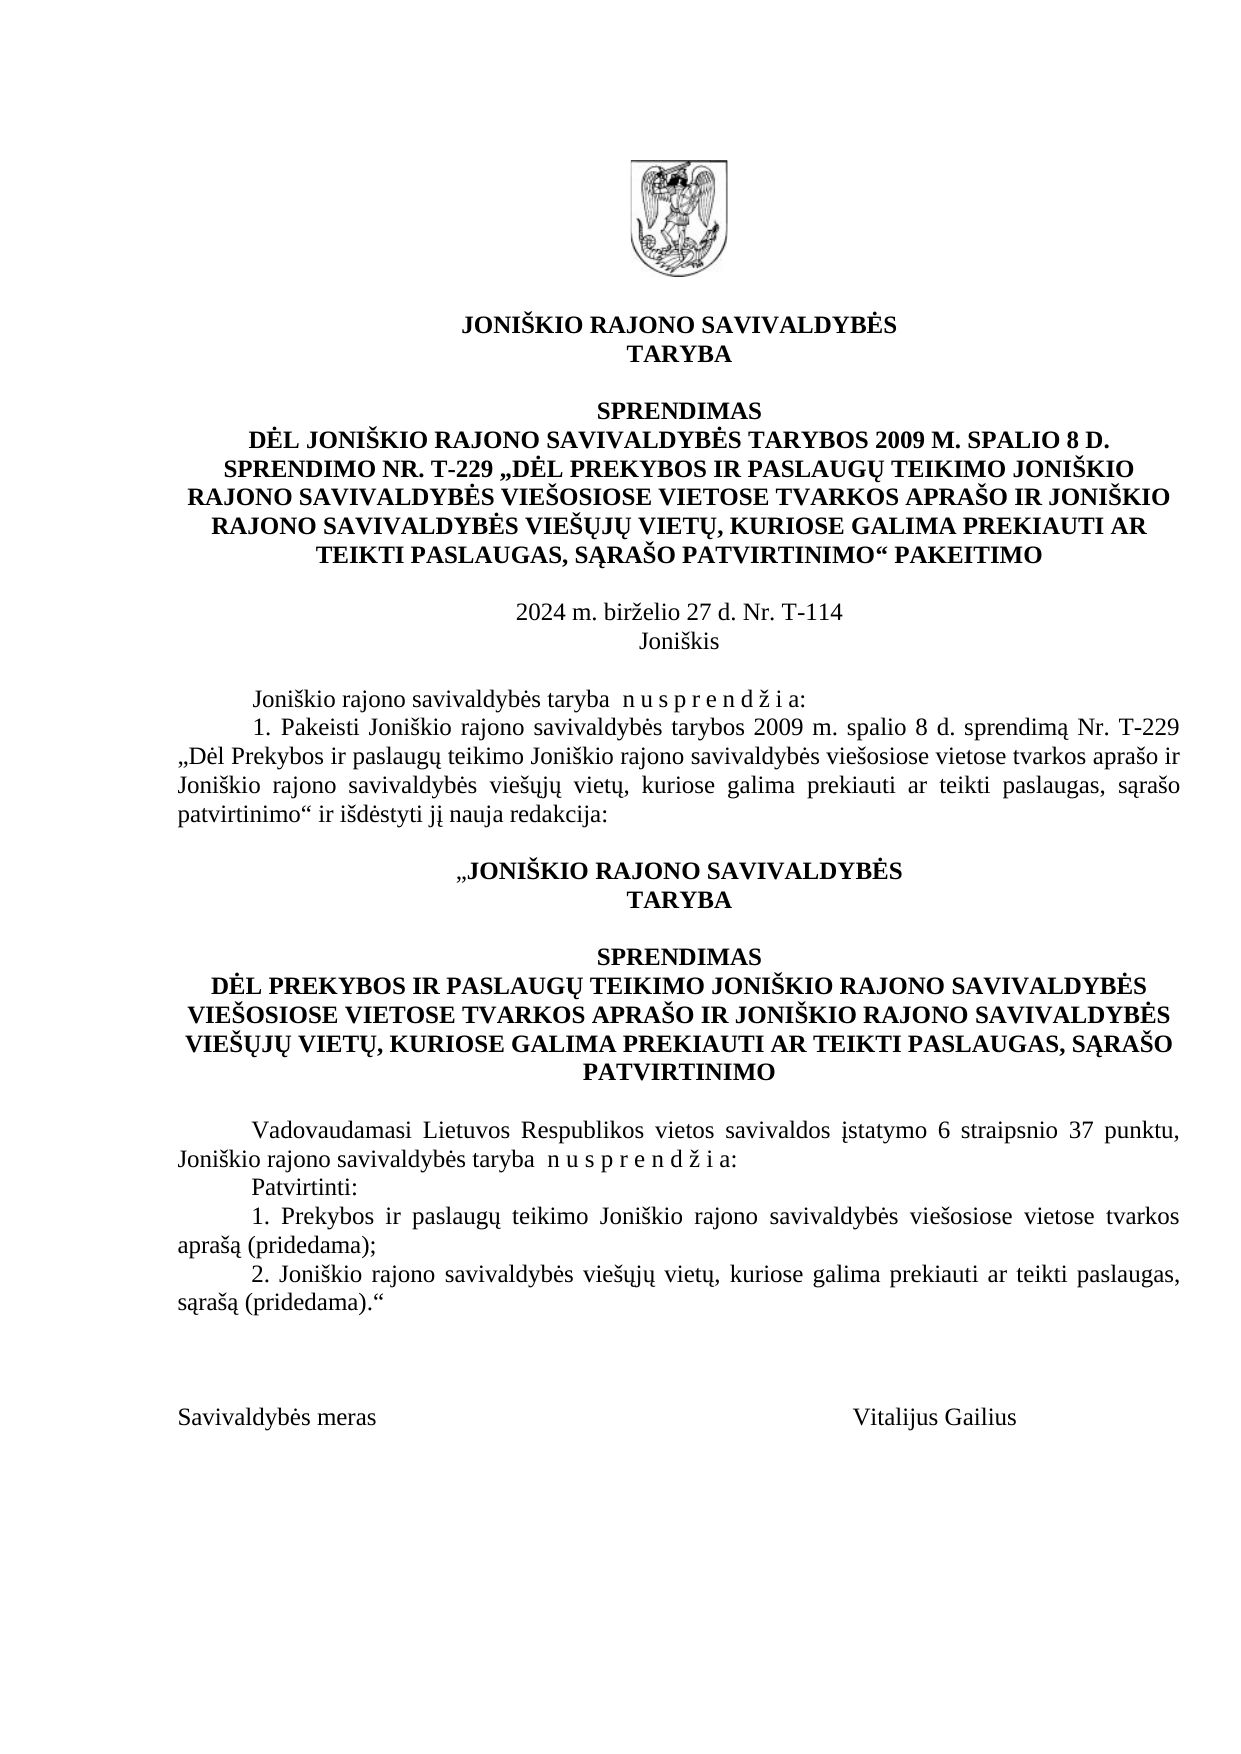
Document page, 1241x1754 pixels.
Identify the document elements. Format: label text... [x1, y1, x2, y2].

text DĖL JONIŠKIO RAJONO SAVIVALDYBĖS TARYBOS 2009 M. SPALIO 8 D. SPRENDIMO NR. t-229 „DĖL PREKYBOS IR PASLAUGŲ TEIKIMO JONIŠKIO RAJONO SAVIVALDYBĖS VIEŠOSIOSE VIETOSE TVARKOS APRAŠO IR JONIŠKIO RAJONO SAVIVALDYBĖS VIEŠŲJŲ VIETŲ, KURIOSE GALIMA PREKIAUTI AR TEIKTI PASLAUGAS, SĄRAŠO PATVIRTINIMO“ PAKEITIMO [177, 425, 1181, 569]
text 1. Prekybos ir paslaugų teikimo Joniškio rajono savivaldybės viešosiose vietose tvarkos aprašą (pridedama); [177, 1201, 1181, 1259]
text Patvirtinti: [177, 1172, 1181, 1201]
text Joniškio rajono savivaldybės TARYBA [177, 310, 1181, 367]
text 2024 m. birželio 27 d. Nr. T-114 [177, 597, 1181, 626]
text Savivaldybės meras Vitalijus Gailius [177, 1402, 1181, 1431]
text 1. Pakeisti Joniškio rajono savivaldybės tarybos 2009 m. spalio 8 d. sprendimą Nr. T-229 „Dėl Prekybos ir paslaugų teikimo Joniškio rajono savivaldybės viešosiose vietose tvarkos aprašo ir Joniškio rajono savivaldybės viešųjų vietų, kuriose galima prekiauti ar teikti paslaugas, sąrašo patvirtinimo“ ir išdėstyti jį nauja redakcija: [177, 712, 1181, 827]
text „JONIŠKIO RAJONO SAVIVALDYBĖS [177, 856, 1181, 885]
text DĖL PREKYBOS IR PASLAUGŲ TEIKIMO JONIŠKIO RAJONO SAVIVALDYBĖS VIEŠOSIOSE VIETOSE TVARKOS APRAŠO IR JONIŠKIO RAJONO SAVIVALDYBĖS VIEŠŲJŲ VIETŲ, KURIOSE GALIMA PREKIAUTI AR TEIKTI PASLAUGAS, SĄRAŠO PATVIRTINIMO [177, 971, 1181, 1086]
text 2. Joniškio rajono savivaldybės viešųjų vietų, kuriose galima prekiauti ar teikti paslaugas, sąrašą (pridedama).“ [177, 1259, 1181, 1316]
text Joniškis [177, 626, 1181, 655]
text Vadovaudamasi Lietuvos Respublikos vietos savivaldos įstatymo 6 straipsnio 37 punktu, Joniškio rajono savivaldybės taryba n u s p r e n d ž i a: [177, 1115, 1181, 1172]
text SPRENDIMAS [177, 396, 1181, 425]
text TARYBA [177, 885, 1181, 914]
text Joniškio rajono savivaldybės taryba nusprendžia: [177, 684, 1181, 712]
text SPRENDIMAS [177, 942, 1181, 971]
